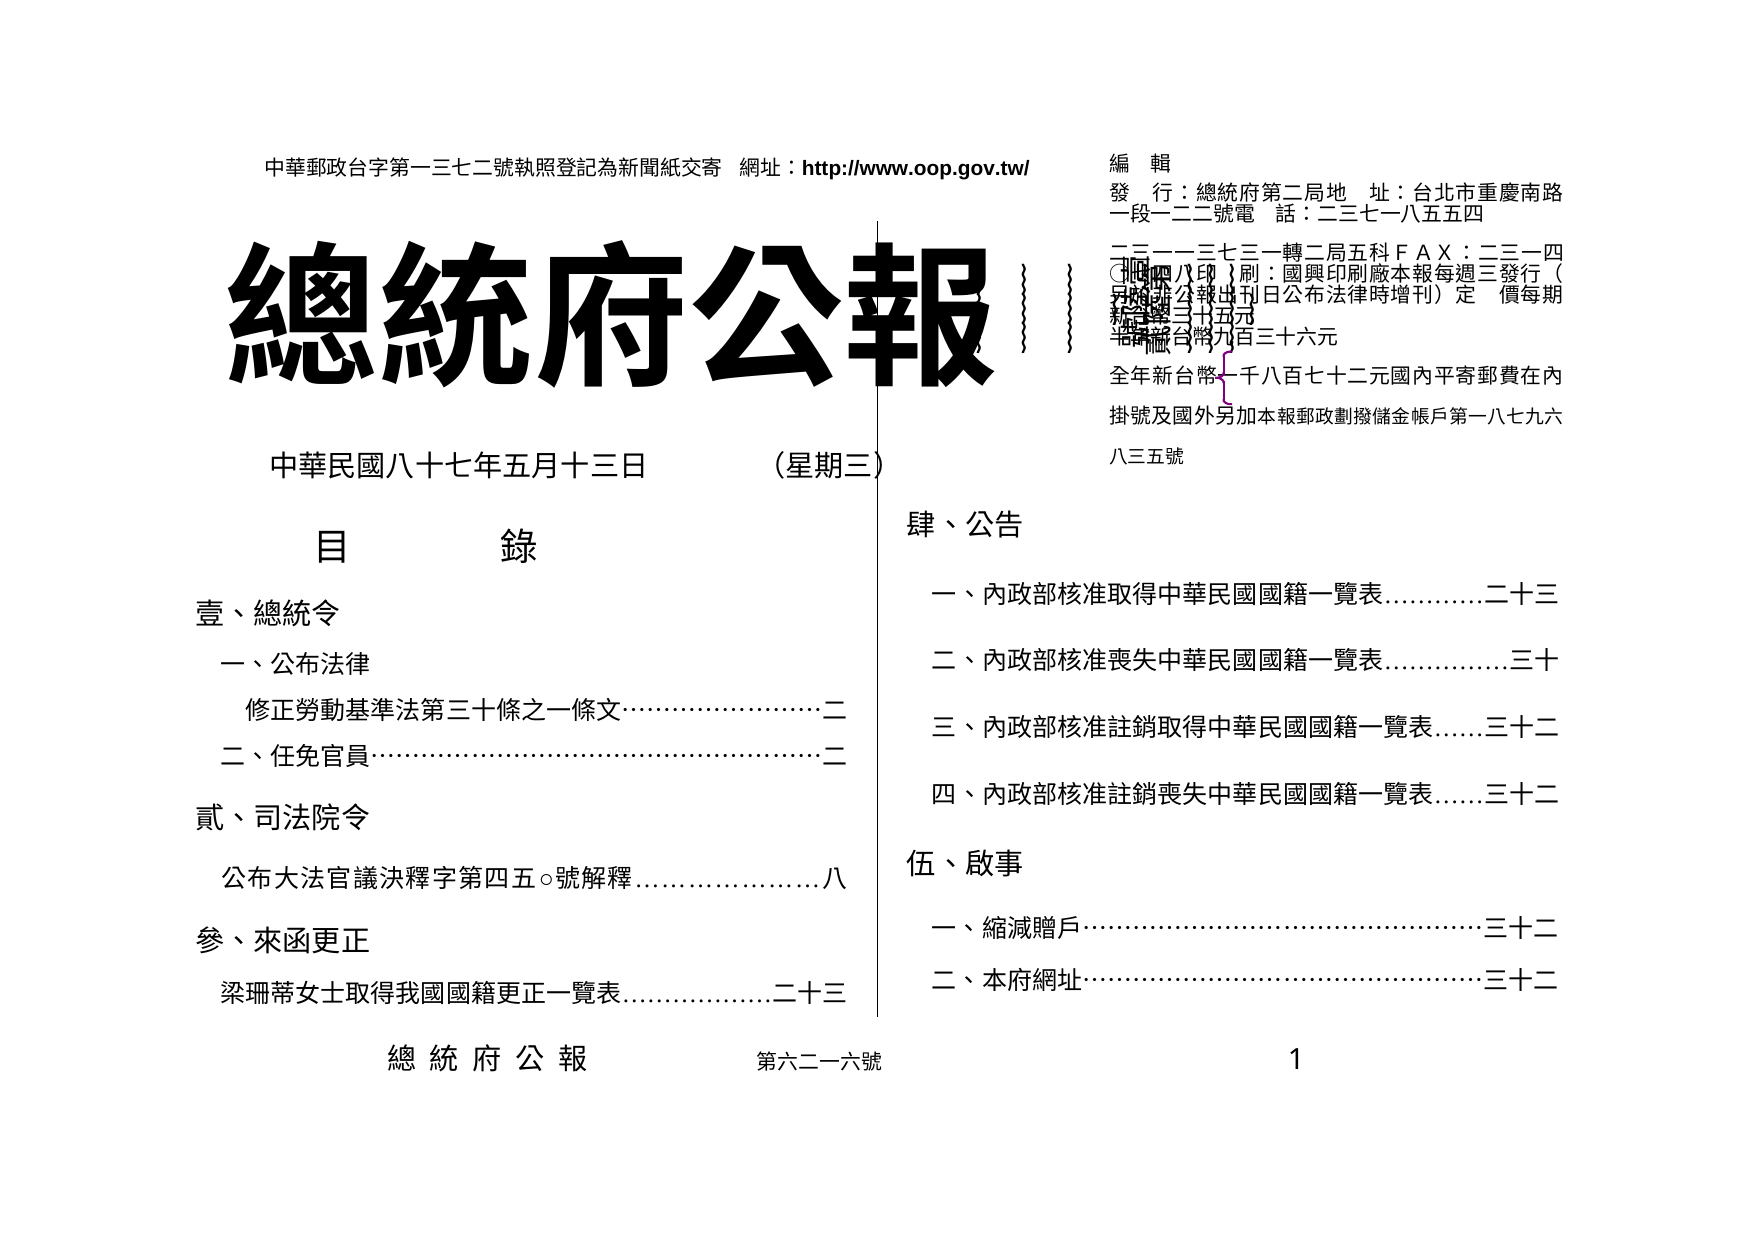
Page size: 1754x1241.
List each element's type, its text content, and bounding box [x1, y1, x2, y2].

text 壹、總統令 [195, 575, 847, 637]
text 一、公布法律 [195, 637, 847, 683]
text 一、縮減贈戶…………………………………………三十二 [907, 896, 1559, 948]
text 四、內政部核准註銷喪失中華民國國籍一覽表……三十二 [907, 750, 1559, 816]
text 二、任免官員………………………………………………二 [195, 729, 847, 775]
text 修正勞動基準法第三十條之一條文……………………二 [245, 683, 847, 729]
text 公布大法官議決釋字第四五○號解釋…………………八 [195, 846, 847, 898]
text 梁珊蒂女士取得我國國籍更正一覽表………………二十三 [195, 962, 847, 1012]
text 二、本府網址…………………………………………三十二 [907, 948, 1559, 1000]
text 貳、司法院令 [195, 787, 847, 839]
text 三、內政部核准註銷取得中華民國國籍一覽表……三十二 [907, 683, 1559, 750]
text 參、來函更正 [195, 910, 847, 962]
text 伍、啟事 [907, 841, 1559, 883]
text 目 錄 [195, 222, 847, 575]
text 一、內政部核准取得中華民國國籍一覽表…………二十三 [907, 550, 1559, 616]
text 肆、公告 [907, 222, 1559, 543]
text 二、內政部核准喪失中華民國國籍一覽表……………三十 [907, 616, 1559, 683]
